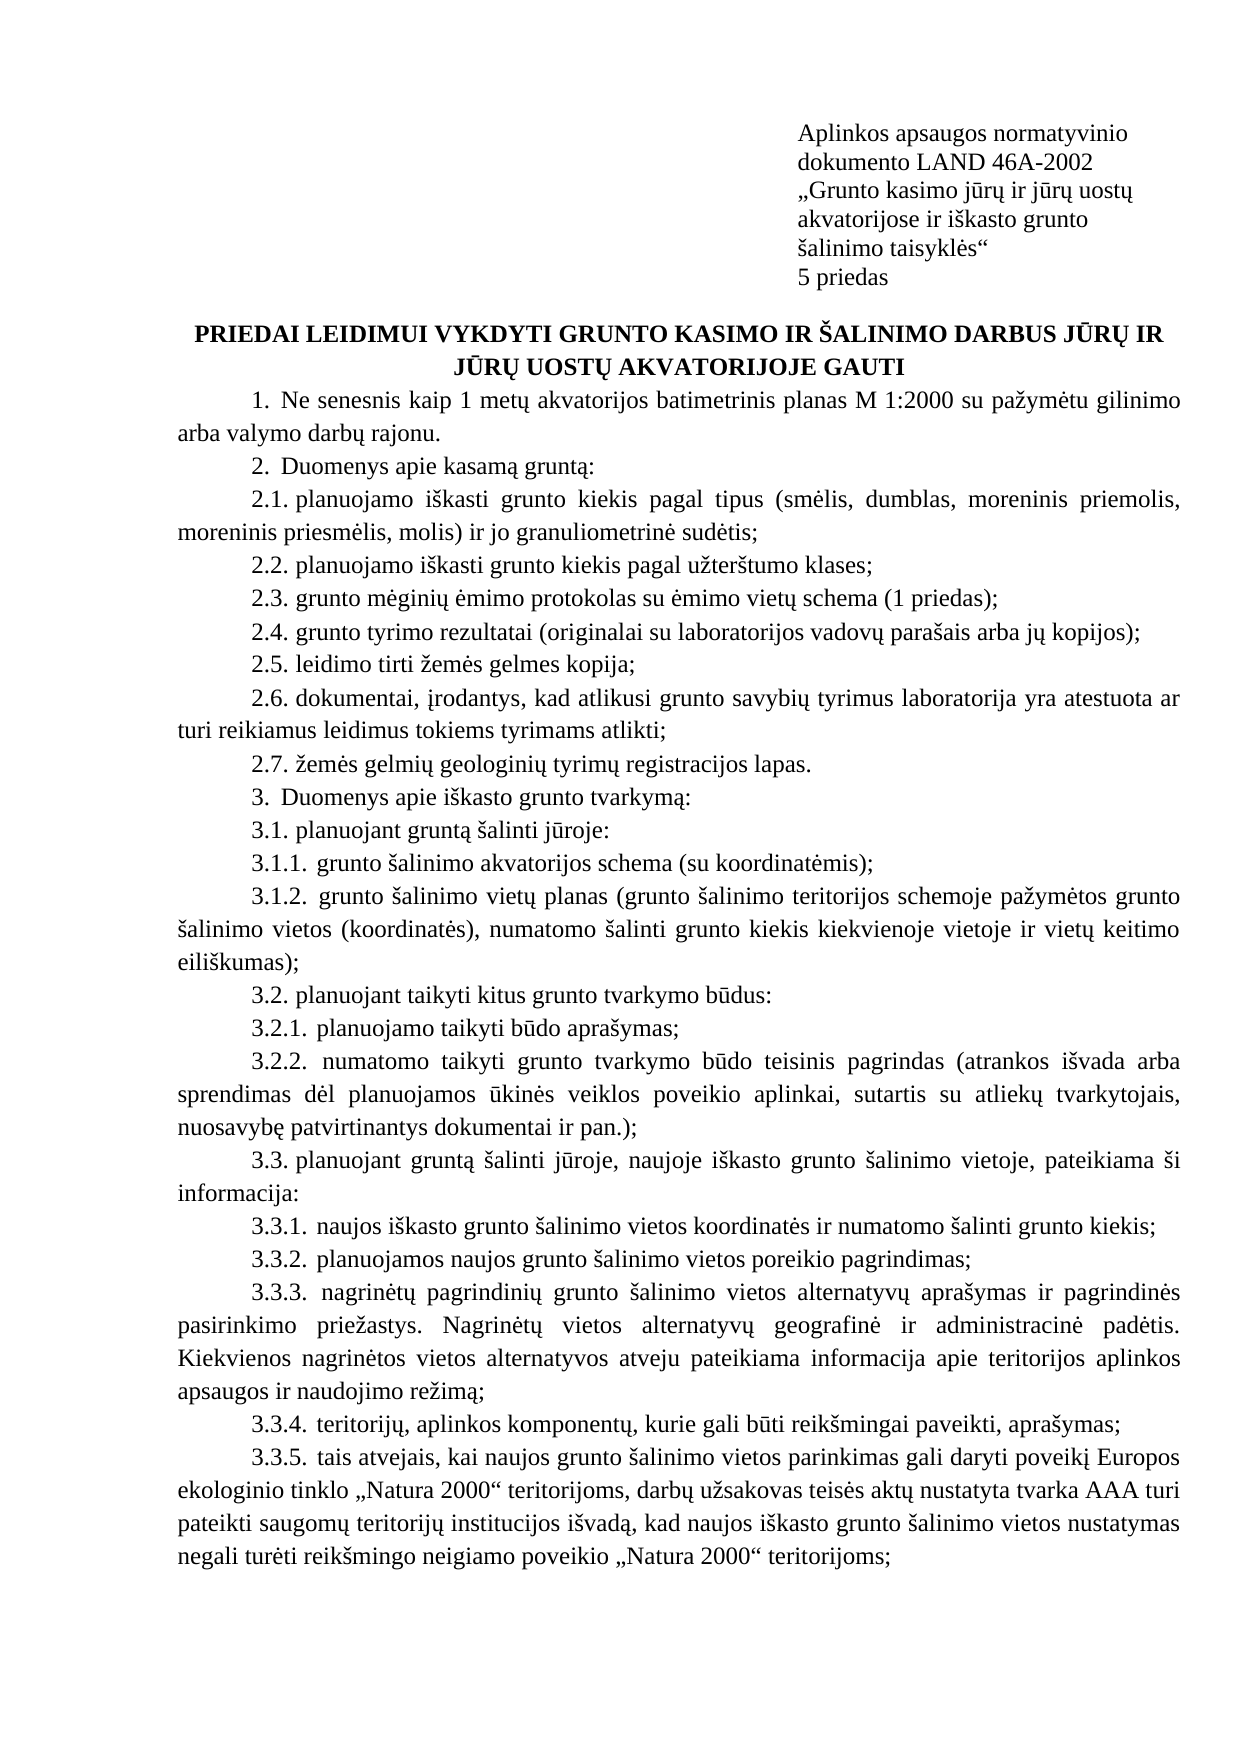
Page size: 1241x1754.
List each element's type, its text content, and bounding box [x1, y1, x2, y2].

text 3.2. planuojant taikyti kitus grunto tvarkymo būdus: [177, 980, 1181, 1008]
text 3.3.1. naujos iškasto grunto šalinimo vietos koordinatės ir numatomo šalinti grunto kiekis; [177, 1211, 1181, 1240]
text 3.2.2. numatomo taikyti grunto tvarkymo būdo teisinis pagrindas (atrankos išvada arba sprendimas dėl planuojamos ūkinės veiklos poveikio aplinkai, sutartis su atliekų tvarkytojais, nuosavybę patvirtinantys dokumentai ir pan.); [177, 1046, 1181, 1141]
text 3.3.5. tais atvejais, kai naujos grunto šalinimo vietos parinkimas gali daryti poveikį Europos ekologinio tinklo „Natura 2000“ teritorijoms, darbų užsakovas teisės aktų nustatyta tvarka AAA turi pateikti saugomų teritorijų institucijos išvadą, kad naujos iškasto grunto šalinimo vietos nustatymas negali turėti reikšmingo neigiamo poveikio „Natura 2000“ teritorijoms; [177, 1442, 1181, 1570]
text 2.5. leidimo tirti žemės gelmes kopija; [177, 649, 1181, 678]
text 3.3.4. teritorijų, aplinkos komponentų, kurie gali būti reikšmingai paveikti, aprašymas; [177, 1409, 1181, 1438]
text 2. Duomenys apie kasamą gruntą: [177, 451, 1181, 480]
text 3.2.1. planuojamo taikyti būdo aprašymas; [177, 1013, 1181, 1042]
text 2.7. žemės gelmių geologinių tyrimų registracijos lapas. [177, 749, 1181, 777]
text 5 priedas [797, 262, 1181, 291]
text 1. Ne senesnis kaip 1 metų akvatorijos batimetrinis planas M 1:2000 su pažymėtu gilinimo arba valymo darbų rajonu. [177, 385, 1181, 447]
text dokumento LAND 46A-2002 „Grunto kasimo jūrų ir jūrų uostų akvatorijose ir iškasto grunto šalinimo taisyklės“ [797, 147, 1167, 262]
text 3. Duomenys apie iškasto grunto tvarkymą: [177, 782, 1181, 810]
text 3.1.1. grunto šalinimo akvatorijos schema (su koordinatėmis); [177, 848, 1181, 876]
text Aplinkos apsaugos normatyvinio [797, 118, 1167, 147]
text 3.1. planuojant gruntą šalinti jūroje: [177, 815, 1181, 843]
text 3.3.2. planuojamos naujos grunto šalinimo vietos poreikio pagrindimas; [177, 1244, 1181, 1273]
text 2.6. dokumentai, įrodantys, kad atlikusi grunto savybių tyrimus laboratorija yra atestuota ar turi reikiamus leidimus tokiems tyrimams atlikti; [177, 683, 1181, 744]
text 2.4. grunto tyrimo rezultatai (originalai su laboratorijos vadovų parašais arba jų kopijos); [177, 617, 1181, 645]
text 2.3. grunto mėginių ėmimo protokolas su ėmimo vietų schema (1 priedas); [177, 583, 1181, 612]
text 3.1.2. grunto šalinimo vietų planas (grunto šalinimo teritorijos schemoje pažymėtos grunto šalinimo vietos (koordinatės), numatomo šalinti grunto kiekis kiekvienoje vietoje ir vietų keitimo eiliškumas); [177, 881, 1181, 976]
text 3.3.3. nagrinėtų pagrindinių grunto šalinimo vietos alternatyvų aprašymas ir pagrindinės pasirinkimo priežastys. Nagrinėtų vietos alternatyvų geografinė ir administracinė padėtis. Kiekvienos nagrinėtos vietos alternatyvos atveju pateikiama informacija apie teritorijos aplinkos apsaugos ir naudojimo režimą; [177, 1277, 1181, 1405]
text 2.1. planuojamo iškasti grunto kiekis pagal tipus (smėlis, dumblas, moreninis priemolis, moreninis priesmėlis, molis) ir jo granuliometrinė sudėtis; [177, 484, 1181, 546]
text 2.2. planuojamo iškasti grunto kiekis pagal užterštumo klases; [177, 551, 1181, 579]
text PRIEDAI LEIDIMUI VYKDYTI GRUNTO KASIMO IR ŠALINIMO DARBUS JŪRŲ IR JŪRŲ UOSTŲ AKVATORIJOJE GAUTI [177, 319, 1181, 381]
text 3.3. planuojant gruntą šalinti jūroje, naujoje iškasto grunto šalinimo vietoje, pateikiama ši informacija: [177, 1145, 1181, 1207]
